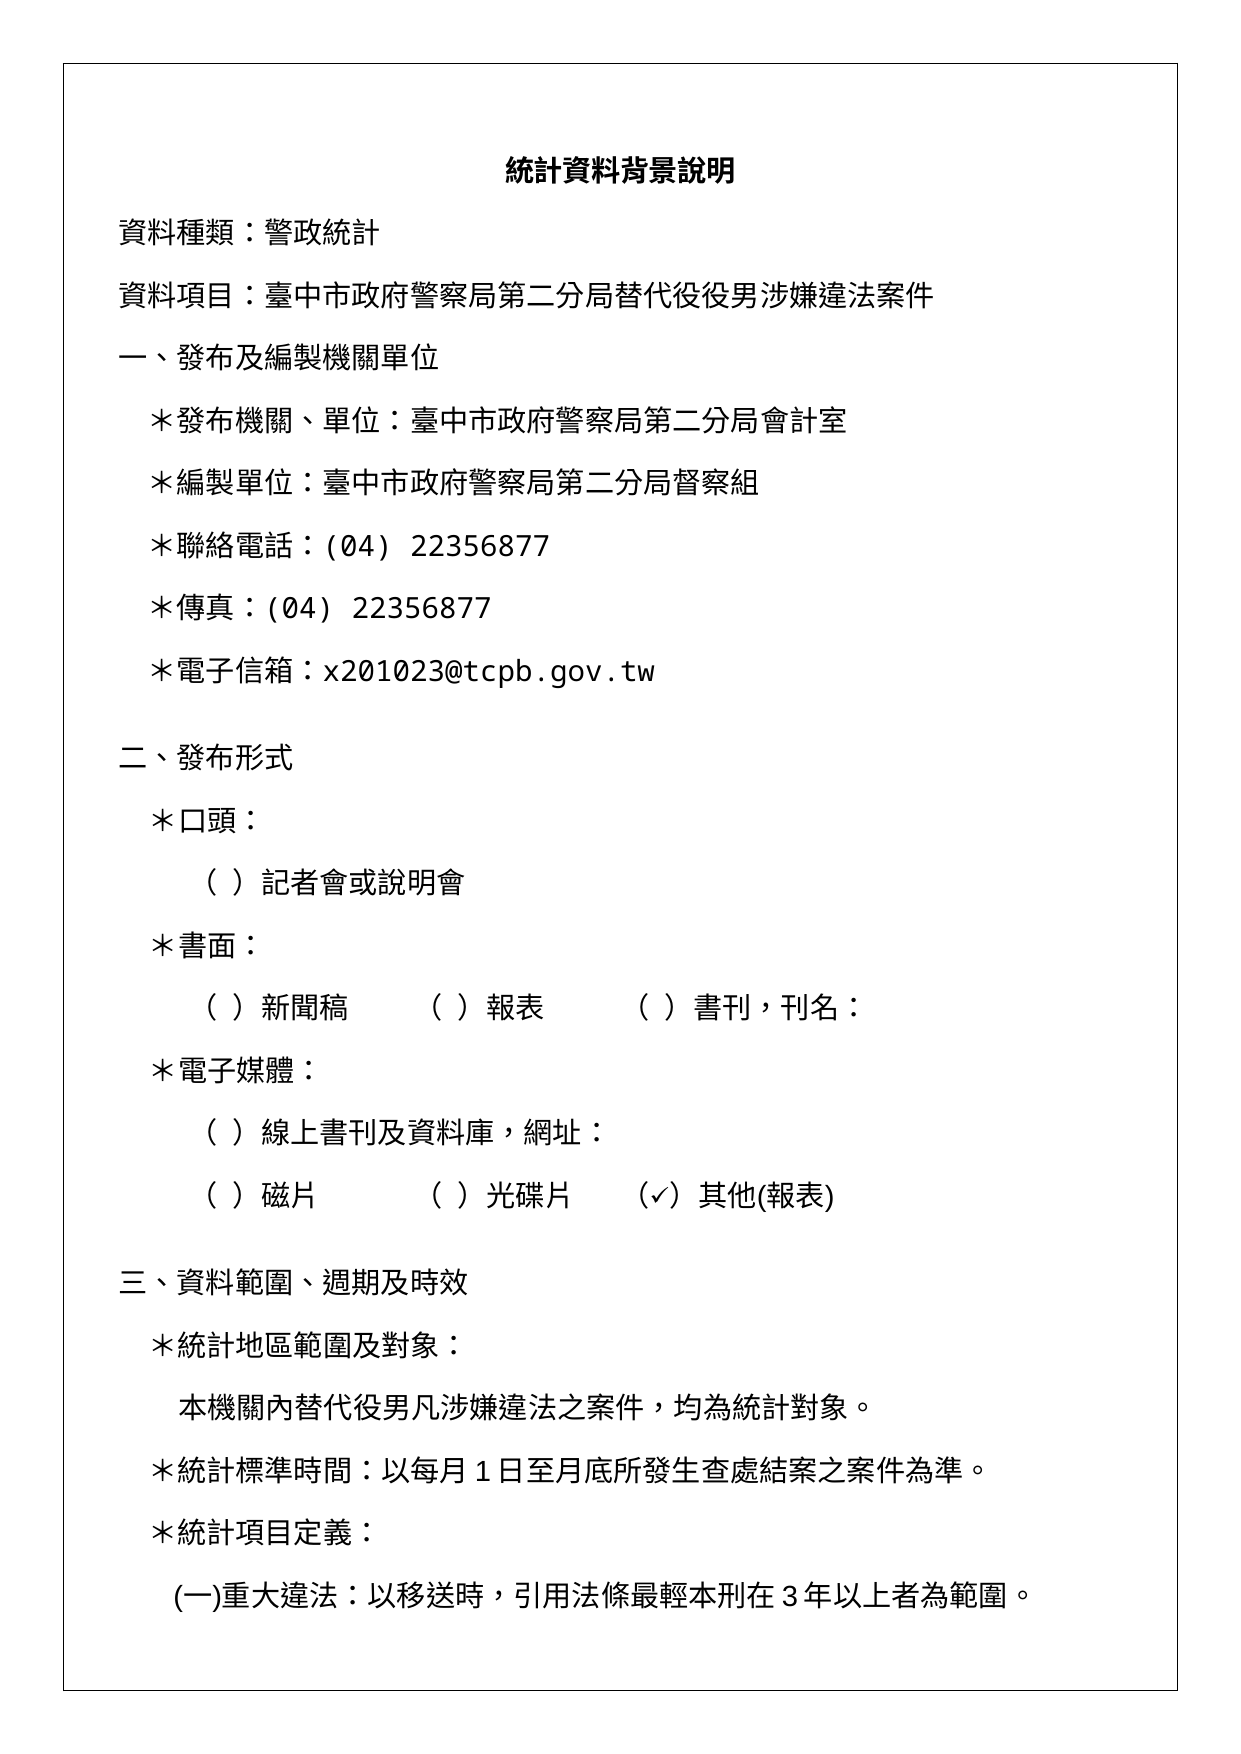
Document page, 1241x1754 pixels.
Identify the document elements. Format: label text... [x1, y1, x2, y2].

text 資料種類：警政統計 [118, 189, 1122, 252]
text ＊統計標準時間：以每月1日至月底所發生查處結案之案件為準。 [148, 1427, 1122, 1489]
text ＊口頭： [149, 777, 1122, 839]
text ＊電子媒體： [149, 1027, 1122, 1089]
text ＊聯絡電話：(04) 22356877 [118, 502, 1122, 564]
text 二、發布形式 [118, 714, 1122, 777]
text ＊統計地區範圍及對象： [148, 1302, 1122, 1364]
text (一)重大違法：以移送時，引用法條最輕本刑在3年以上者為範圍。 [173, 1552, 1122, 1614]
text 一、發布及編製機關單位 [118, 314, 1122, 377]
text ＊書面： [149, 902, 1122, 964]
text ＊編製單位：臺中市政府警察局第二分局督察組 [118, 439, 1122, 502]
text ＊統計項目定義： [148, 1489, 1122, 1552]
text （ ）線上書刊及資料庫，網址： [188, 1089, 1156, 1152]
text 三、資料範圍、週期及時效 [118, 1239, 1122, 1302]
text 資料項目：臺中市政府警察局第二分局替代役役男涉嫌違法案件 [118, 252, 1122, 314]
text ＊傳真：(04) 22356877 [118, 564, 1122, 627]
text （ ）記者會或說明會 [188, 839, 1156, 902]
text ＊發布機關、單位：臺中市政府警察局第二分局會計室 [118, 377, 1122, 439]
text 本機關內替代役男凡涉嫌違法之案件，均為統計對象。 [178, 1364, 1122, 1427]
text ＊電子信箱：x201023@tcpb.gov.tw [118, 627, 1122, 689]
text （ ）磁片 （ ）光碟片 （）其他(報表) [188, 1152, 1156, 1214]
text 統計資料背景說明 [118, 127, 1122, 189]
text （ ）新聞稿 （ ）報表 （ ）書刊，刊名： [188, 964, 1156, 1027]
